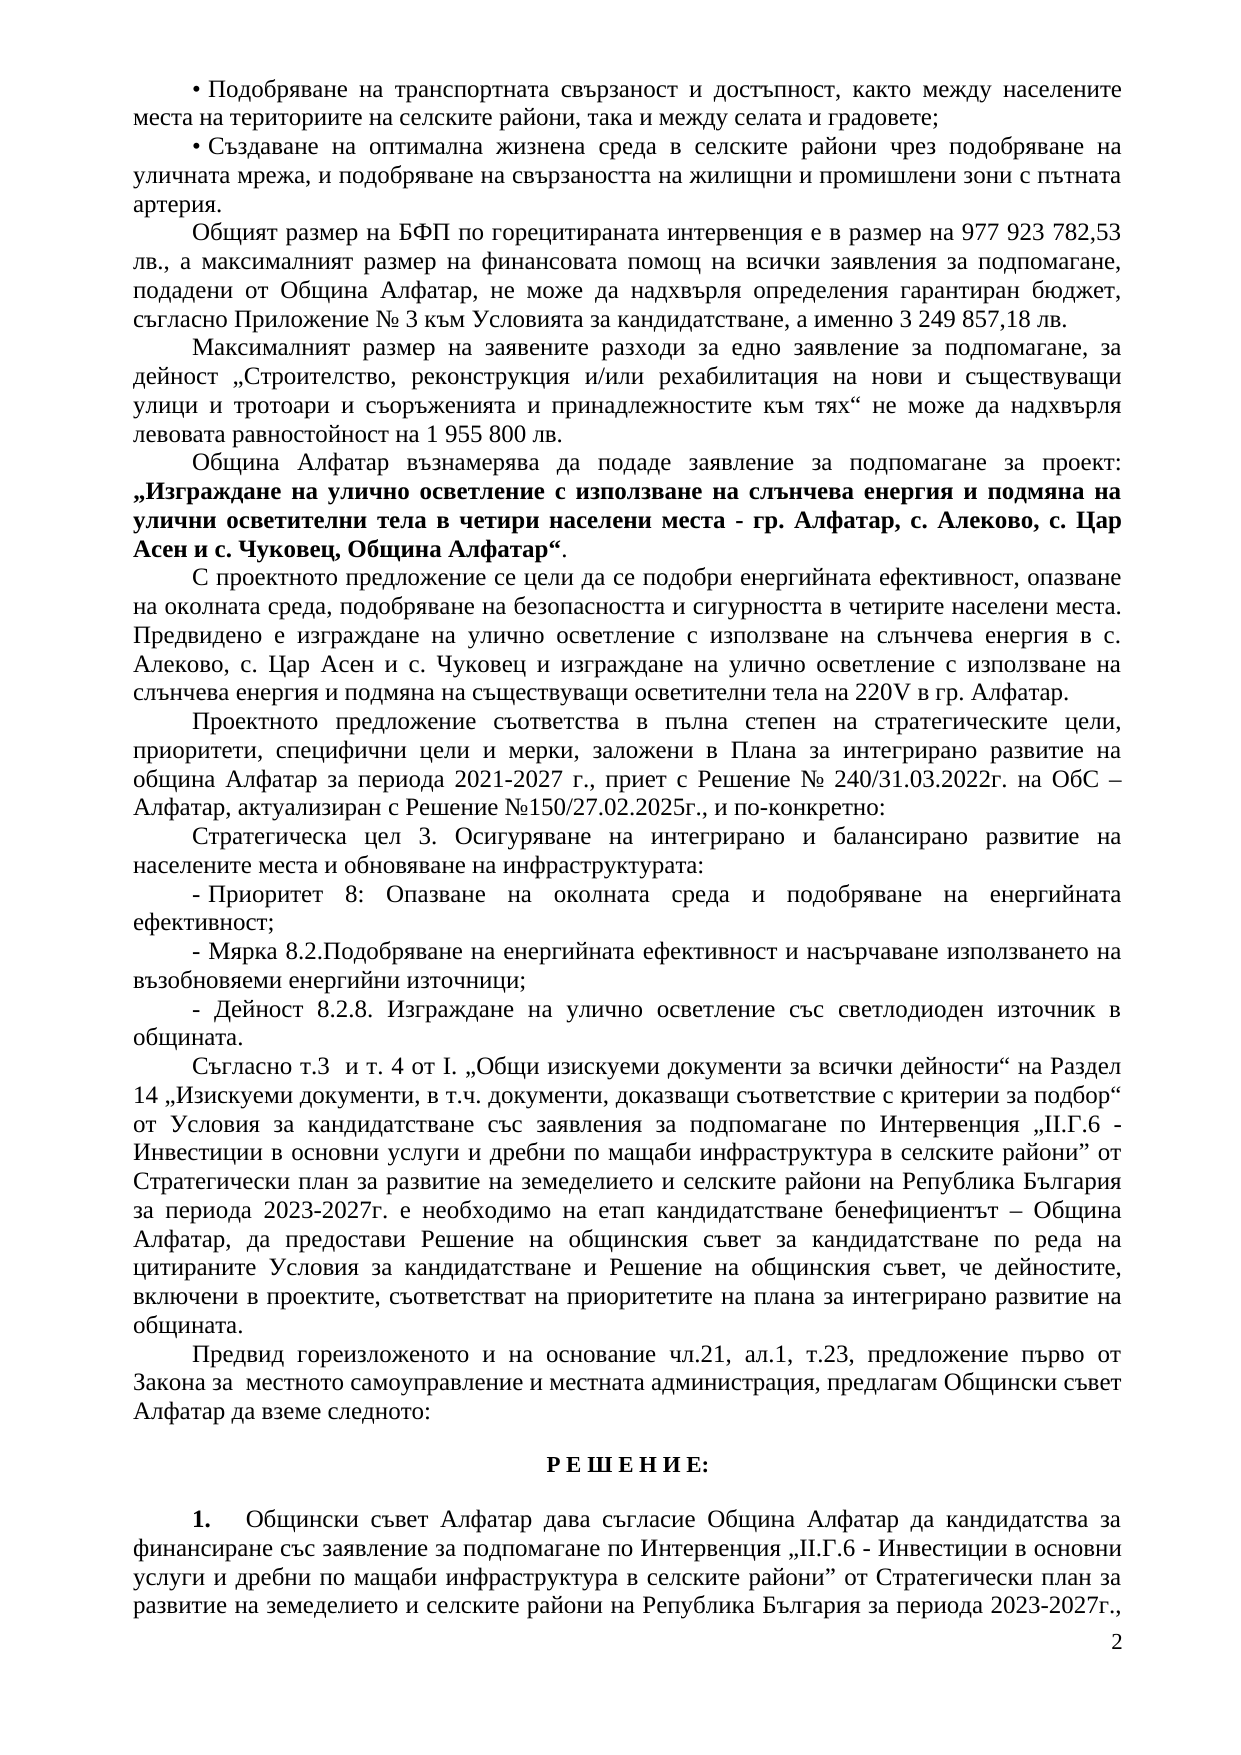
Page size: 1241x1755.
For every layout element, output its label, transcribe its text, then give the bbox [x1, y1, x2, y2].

text Съгласно т.3 и т. 4 от I. „Общи изискуеми документи за всички дейности“ на Раздел 14 „Изискуеми документи, в т.ч. документи, доказващи съответствие с критерии за подбор“ от Условия за кандидатстване със заявления за подпомагане по Интервенция „II.Г.6 - Инвестиции в основни услуги и дребни по мащаби инфраструктура в селските райони” от Стратегически план за развитие на земеделието и селските райони на Република България за периода 2023-2027г. е необходимо на етап кандидатстване бенефициентът – Община Алфатар, да предостави Решение на общинския съвет за кандидатстване по реда на цитираните Условия за кандидатстване и Решение на общинския съвет, че дейностите, включени в проектите, съответстват на приоритетите на плана за интегрирано развитие на общината. [133, 1051, 1123, 1339]
text Проектното предложение съответства в пълна степен на стратегическите цели, приоритети, специфични цели и мерки, заложени в Плана за интегрирано развитие на община Алфатар за периода 2021-2027 г., приет с Решение № 240/31.03.2022г. на ОбС – Алфатар, актуализиран с Решение №150/27.02.2025г., и по-конкретно: [133, 706, 1123, 821]
text 1. Общински съвет Алфатар дава съгласие Община Алфатар да кандидатства за финансиране със заявление за подпомагане по Интервенция „II.Г.6 - Инвестиции в основни услуги и дребни по мащаби инфраструктура в селските райони” от Стратегически план за развитие на земеделието и селските райони на Република България за периода 2023-2027г., [133, 1504, 1123, 1619]
text • Подобряване на транспортната свързаност и достъпност, както между населените места на териториите на селските райони, така и между селата и градовете; [133, 74, 1123, 131]
text Стратегическа цел 3. Осигуряване на интегрирано и балансирано развитие на населените места и обновяване на инфраструктурата: [133, 821, 1123, 879]
text Предвид гореизложеното и на основание чл.21, ал.1, т.23, предложение първо от Закона за местното самоуправление и местната администрация, предлагам Общински съвет Алфатар да вземе следното: [133, 1339, 1123, 1425]
text - Мярка 8.2.Подобряване на енергийната ефективност и насърчаване използването на възобновяеми енергийни източници; [133, 936, 1123, 994]
text Максималният размер на заявените разходи за едно заявление за подпомагане, за дейност „Строителство, реконструкция и/или рехабилитация на нови и съществуващи улици и тротоари и съоръженията и принадлежностите към тях“ не може да надхвърля левовата равностойност на 1 955 800 лв. [133, 332, 1123, 447]
text Общият размер на БФП по горецитираната интервенция е в размер на 977 923 782,53 лв., а максималният размер на финансовата помощ на всички заявления за подпомагане, подадени от Община Алфатар, не може да надхвърля определения гарантиран бюджет, съгласно Приложение № 3 към Условията за кандидатстване, а именно 3 249 857,18 лв. [133, 217, 1123, 332]
text - Дейност 8.2.8. Изграждане на улично осветление със светлодиоден източник в общината. [133, 994, 1123, 1051]
text С проектното предложение се цели да се подобри енергийната ефективност, опазване на околната среда, подобряване на безопасността и сигурността в четирите населени места. Предвидено е изграждане на улично осветление с използване на слънчева енергия в с. Алеково, с. Цар Асен и с. Чуковец и изграждане на улично осветление с използване на слънчева енергия и подмяна на съществуващи осветителни тела на 220V в гр. Алфатар. [133, 562, 1123, 706]
text • Създаване на оптимална жизнена среда в селските райони чрез подобряване на уличната мрежа, и подобряване на свързаността на жилищни и промишлени зони с пътната артерия. [133, 131, 1123, 217]
text - Приоритет 8: Опазване на околната среда и подобряване на енергийната ефективност; [133, 879, 1123, 936]
text Р Е Ш Е Н И Е: [133, 1451, 1123, 1478]
text Община Алфатар възнамерява да подаде заявление за подпомагане за проект: „Изграждане на улично осветление с използване на слънчева енергия и подмяна на улични осветителни тела в четири населени места - гр. Алфатар, с. Алеково, с. Цар Асен и с. Чуковец, Община Алфатар“. [133, 447, 1123, 562]
